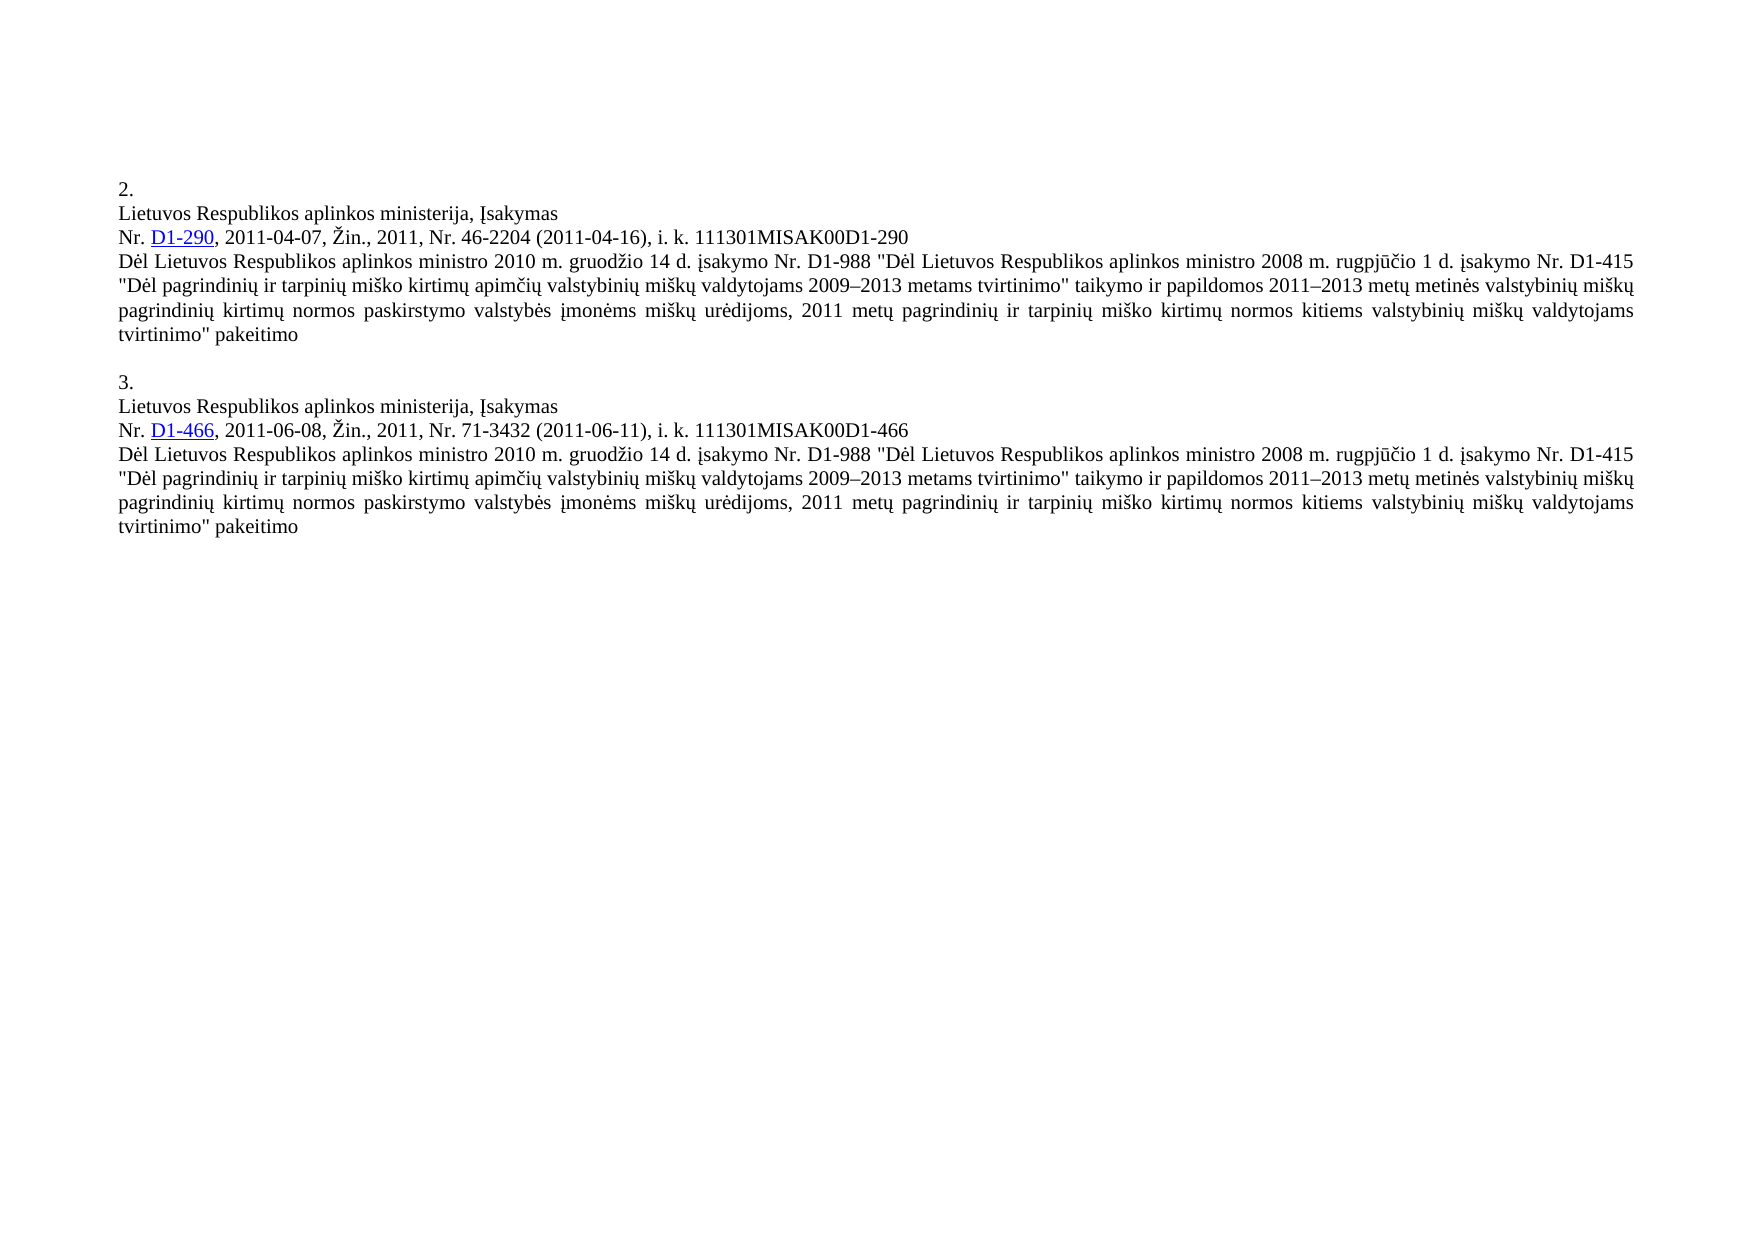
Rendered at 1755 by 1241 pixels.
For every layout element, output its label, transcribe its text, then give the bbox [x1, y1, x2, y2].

text Nr. D1-290, 2011-04-07, Žin., 2011, Nr. 46-2204 (2011-04-16), i. k. 111301MISAK00D1-290 [118, 225, 1636, 249]
text Lietuvos Respublikos aplinkos ministerija, Įsakymas [118, 394, 1636, 418]
text 3. [118, 370, 1636, 394]
text 2. [118, 177, 1636, 201]
text Lietuvos Respublikos aplinkos ministerija, Įsakymas [118, 201, 1636, 225]
text Dėl Lietuvos Respublikos aplinkos ministro 2010 m. gruodžio 14 d. įsakymo Nr. D1-988 "Dėl Lietuvos Respublikos aplinkos ministro 2008 m. rugpjūčio 1 d. įsakymo Nr. D1-415 "Dėl pagrindinių ir tarpinių miško kirtimų apimčių valstybinių miškų valdytojams 2009–2013 metams tvirtinimo" taikymo ir papildomos 2011–2013 metų metinės valstybinių miškų pagrindinių kirtimų normos paskirstymo valstybės įmonėms miškų urėdijoms, 2011 metų pagrindinių ir tarpinių miško kirtimų normos kitiems valstybinių miškų valdytojams tvirtinimo" pakeitimo [118, 442, 1636, 538]
text Nr. D1-466, 2011-06-08, Žin., 2011, Nr. 71-3432 (2011-06-11), i. k. 111301MISAK00D1-466 [118, 418, 1636, 442]
text Dėl Lietuvos Respublikos aplinkos ministro 2010 m. gruodžio 14 d. įsakymo Nr. D1-988 "Dėl Lietuvos Respublikos aplinkos ministro 2008 m. rugpjūčio 1 d. įsakymo Nr. D1-415 "Dėl pagrindinių ir tarpinių miško kirtimų apimčių valstybinių miškų valdytojams 2009–2013 metams tvirtinimo" taikymo ir papildomos 2011–2013 metų metinės valstybinių miškų pagrindinių kirtimų normos paskirstymo valstybės įmonėms miškų urėdijoms, 2011 metų pagrindinių ir tarpinių miško kirtimų normos kitiems valstybinių miškų valdytojams tvirtinimo" pakeitimo [118, 249, 1636, 346]
